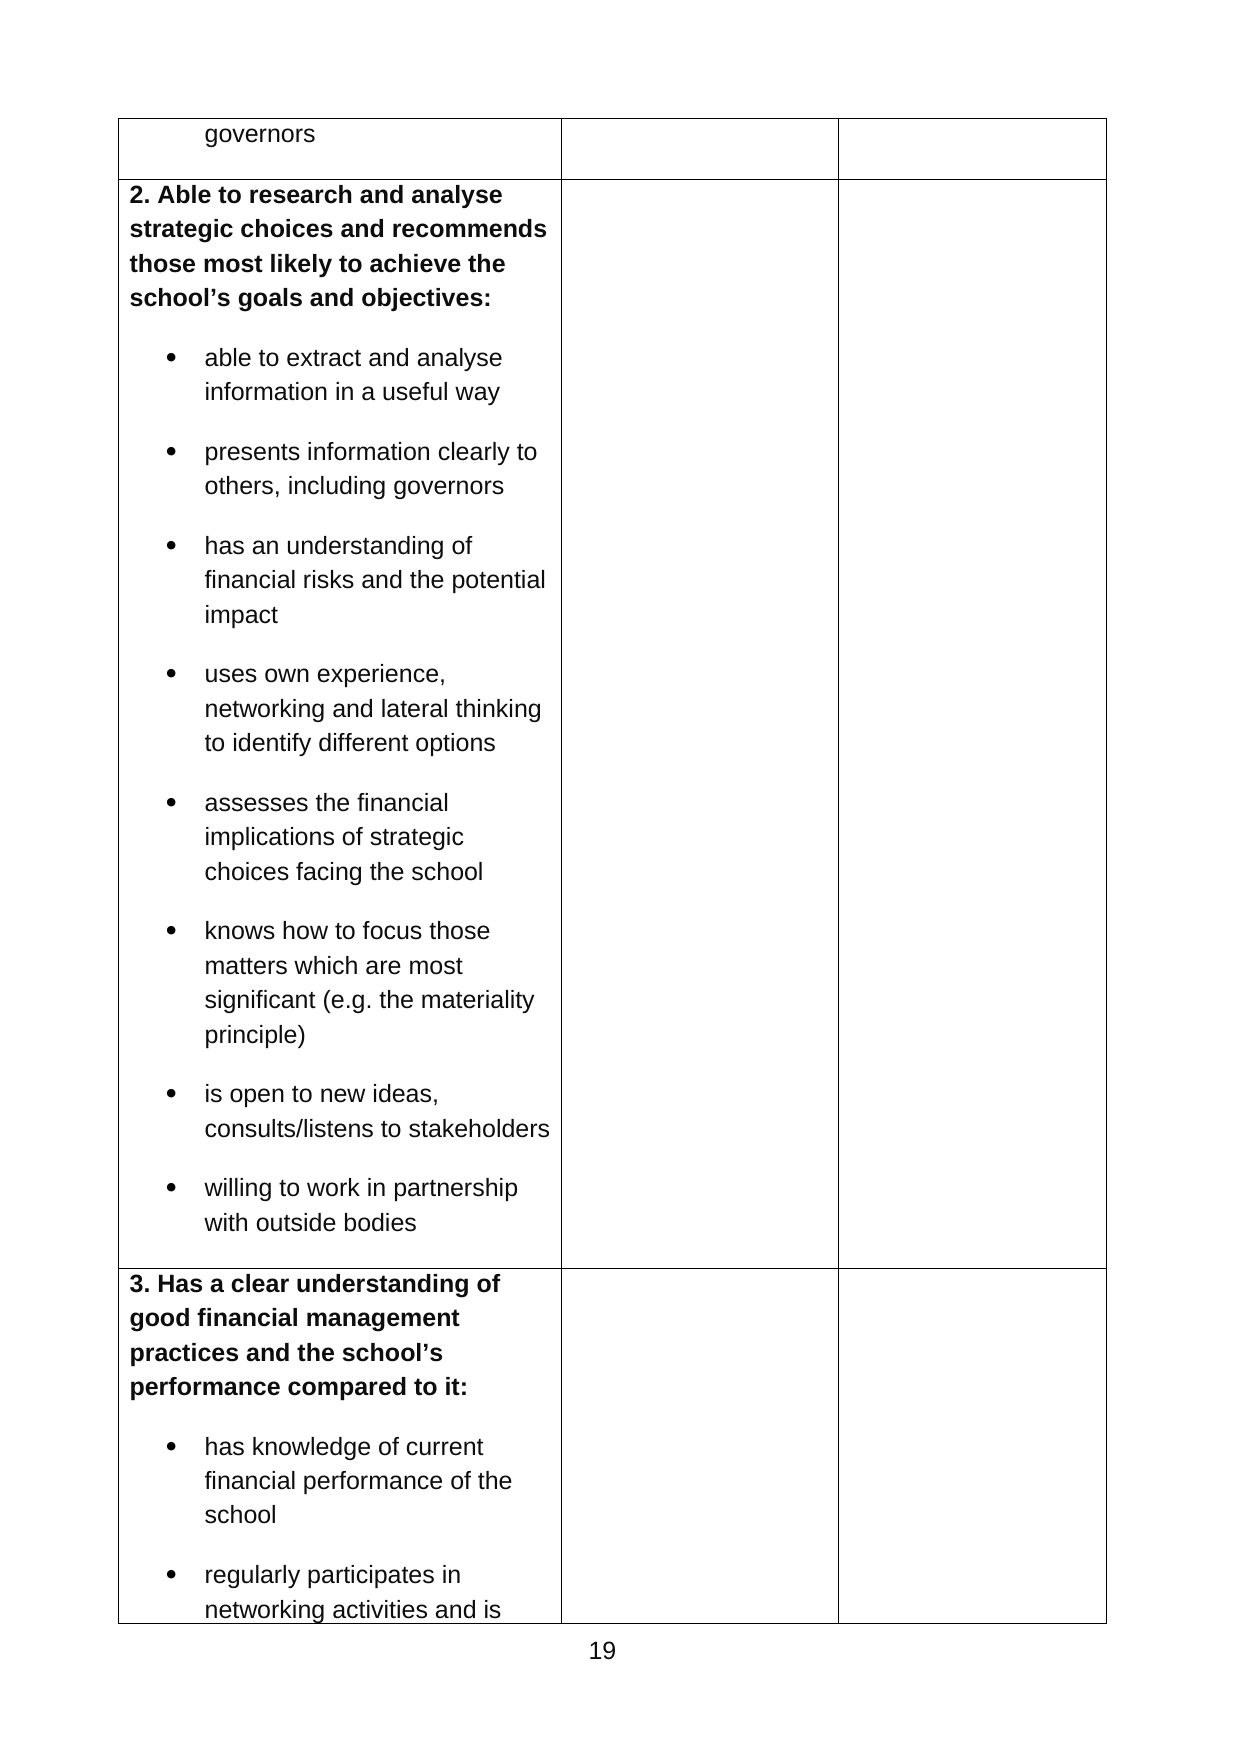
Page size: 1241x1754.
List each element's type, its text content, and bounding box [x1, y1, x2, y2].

table_cell 2. Able to research and analyse strategic choices and recommends those most likely to achieve the school’s goals and objectives: able to extract and analyse information in a useful way presents information clearly to others, including governors has an understanding of financial risks and the potential impact uses own experience, networking and lateral thinking to identify different options assesses the financial implications of strategic choices facing the school knows how to focus those matters which are most significant (e.g. the materiality principle) is open to new ideas, consults/listens to stakeholders willing to work in partnership with outside bodies [119, 180, 561, 1267]
table_cell [839, 1269, 1106, 1623]
table_cell 3. Has a clear understanding of good financial management practices and the school’s performance compared to it: has knowledge of current financial performance of the school regularly participates in networking activities and is [119, 1269, 561, 1623]
table_cell [562, 1269, 838, 1623]
table_cell [562, 180, 838, 1267]
table_cell governors [119, 119, 561, 179]
table_cell [562, 119, 838, 179]
table_cell [839, 119, 1106, 179]
table_cell [839, 180, 1106, 1267]
